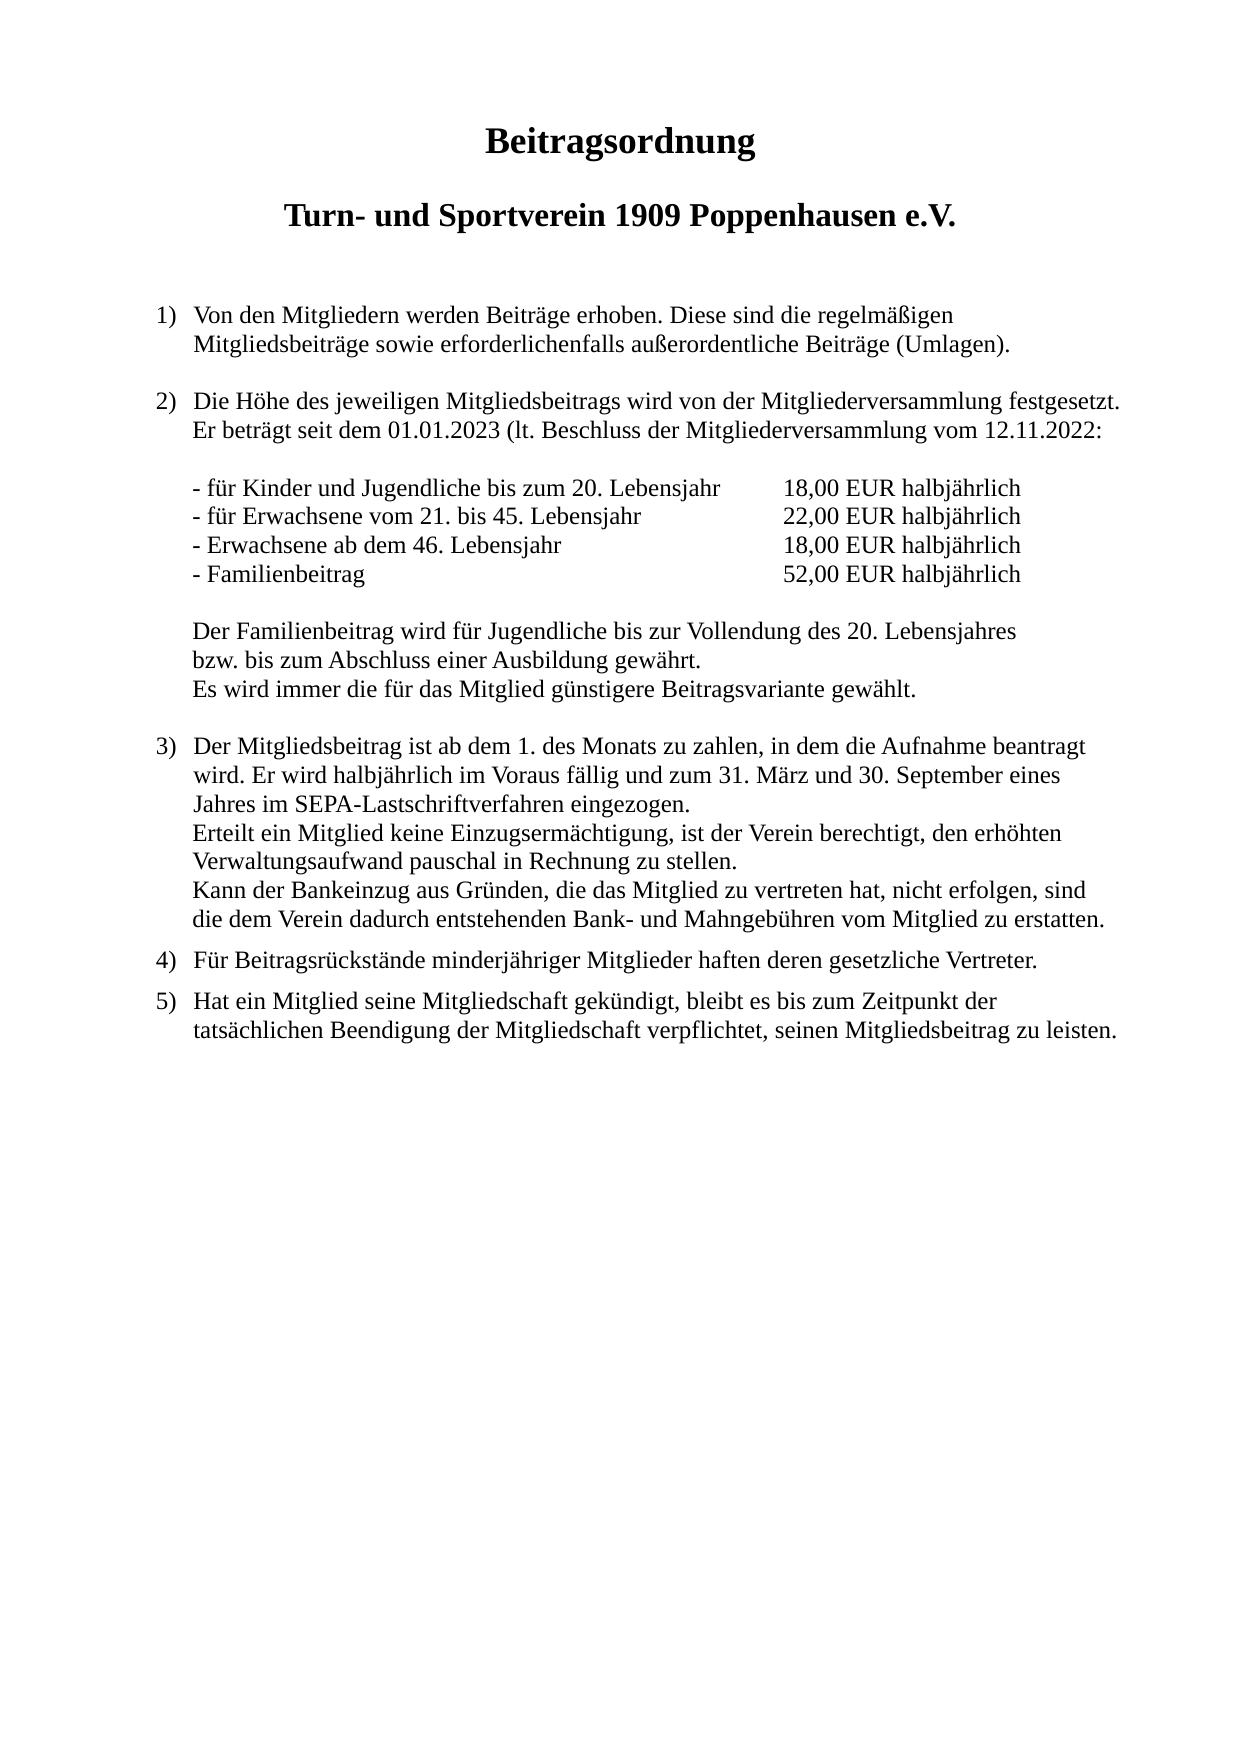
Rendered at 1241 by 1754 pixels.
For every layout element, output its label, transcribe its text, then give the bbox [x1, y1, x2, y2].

text - Erwachsene ab dem 46. Lebensjahr 18,00 EUR halbjährlich [118, 530, 1122, 559]
list Von den Mitgliedern werden Beiträge erhoben. Diese sind die regelmäßigen Mitgliedsbeiträge sowie erforderlichenfalls außerordentliche Beiträge (Umlagen). [156, 300, 1122, 358]
text Er beträgt seit dem 01.01.2023 (lt. Beschluss der Mitgliederversammlung vom 12.11.2022: [118, 415, 1122, 444]
text Beitragsordnung [118, 118, 1122, 161]
list Die Höhe des jeweiligen Mitgliedsbeitrags wird von der Mitgliederversammlung festgesetzt. [156, 386, 1122, 415]
text Erteilt ein Mitglied keine Einzugsermächtigung, ist der Verein berechtigt, den erhöhten Verwaltungsaufwand pauschal in Rechnung zu stellen. [192, 818, 1122, 875]
text - für Kinder und Jugendliche bis zum 20. Lebensjahr 18,00 EUR halbjährlich [118, 473, 1122, 501]
list Der Mitgliedsbeitrag ist ab dem 1. des Monats zu zahlen, in dem die Aufnahme beantragt wird. Er wird halbjährlich im Voraus fällig und zum 31. März und 30. September eines Jahres im SEPA-Lastschriftverfahren eingezogen. [156, 731, 1122, 818]
text - Familienbeitrag 52,00 EUR halbjährlich [118, 559, 1122, 588]
text Kann der Bankeinzug aus Gründen, die das Mitglied zu vertreten hat, nicht erfolgen, sind die dem Verein dadurch entstehenden Bank- und Mahngebühren vom Mitglied zu erstatten. [118, 875, 1122, 933]
list Für Beitragsrückstände minderjähriger Mitglieder haften deren gesetzliche Vertreter. [156, 945, 1122, 974]
text - für Erwachsene vom 21. bis 45. Lebensjahr 22,00 EUR halbjährlich [118, 501, 1122, 530]
text Turn- und Sportverein 1909 Poppenhausen e.V. [118, 195, 1122, 233]
text Der Familienbeitrag wird für Jugendliche bis zur Vollendung des 20. Lebensjahres [118, 616, 1122, 645]
text bzw. bis zum Abschluss einer Ausbildung gewährt. [118, 645, 1122, 674]
text Es wird immer die für das Mitglied günstigere Beitragsvariante gewählt. [118, 674, 1122, 703]
list Hat ein Mitglied seine Mitgliedschaft gekündigt, bleibt es bis zum Zeitpunkt der tatsächlichen Beendigung der Mitgliedschaft verpflichtet, seinen Mitgliedsbeitrag zu leisten. [156, 986, 1122, 1044]
